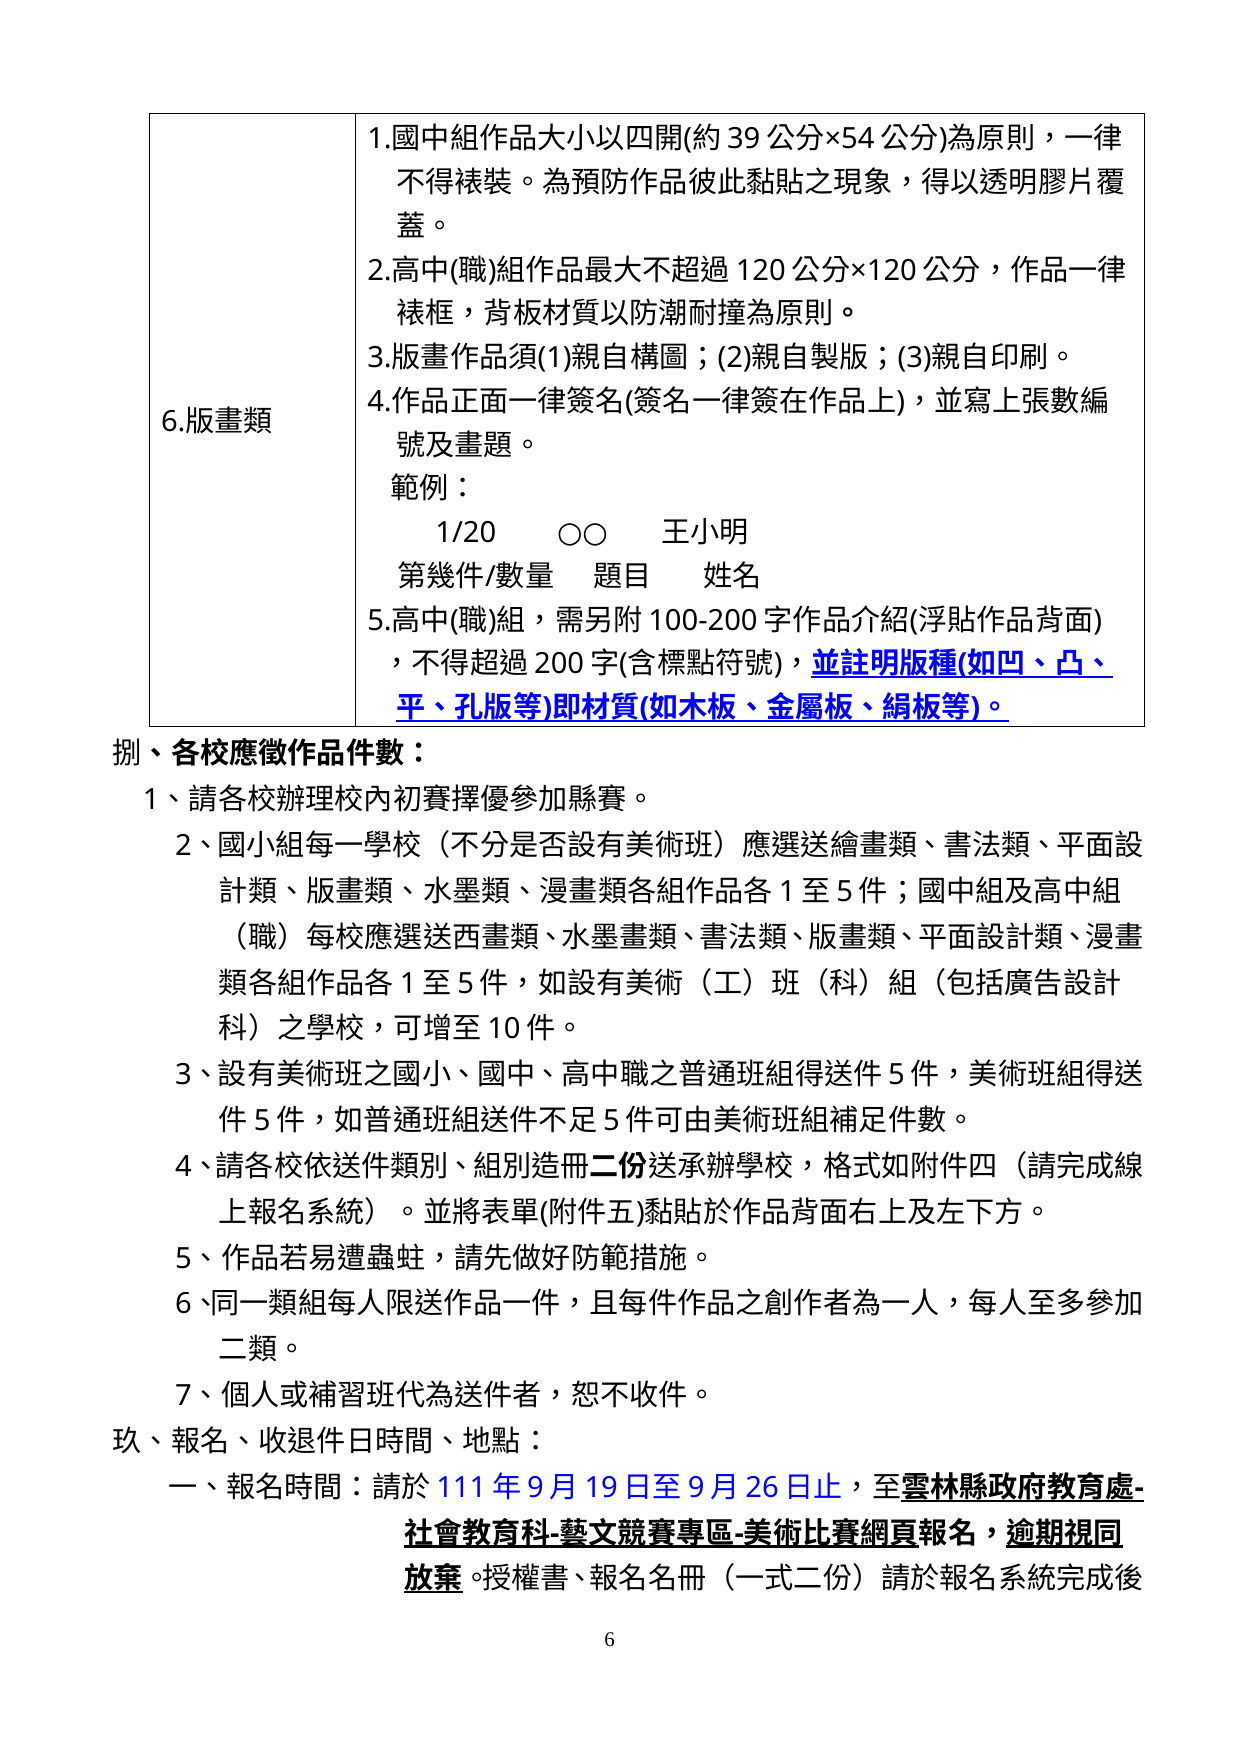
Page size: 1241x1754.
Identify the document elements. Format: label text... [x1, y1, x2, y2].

text 6、同一類組每人限送作品一件，且每件作品之創作者為一人，每人至多參加二類。 [175, 1277, 1144, 1369]
text 一、報名時間：請於111年9月19日至9月26日止，至雲林縣政府教育處-社會教育科-藝文競賽專區-美術比賽網頁報名，逾期視同放棄。授權書、報名名冊（一式二份）請於報名系統完成後 [169, 1461, 1144, 1598]
text 玖、報名、收退件日時間、地點： [112, 1415, 1144, 1461]
text 4、請各校依送件類別、組別造冊二份送承辦學校，格式如附件四（請完成線上報名系統）。並將表單(附件五)黏貼於作品背面右上及左下方。 [175, 1140, 1144, 1231]
text 捌、各校應徵作品件數： [112, 727, 1144, 773]
text 3、設有美術班之國小、國中、高中職之普通班組得送件5件，美術班組得送件5件，如普通班組送件不足5件可由美術班組補足件數。 [175, 1048, 1144, 1140]
table_cell 6.版畫類 [150, 114, 355, 726]
text 2、國小組每一學校（不分是否設有美術班）應選送繪畫類、書法類、平面設計類、版畫類、水墨類、漫畫類各組作品各1至5件；國中組及高中組（職）每校應選送西畫類、水墨畫類、書法類、版畫類、平面設計類、漫畫類各組作品各1至5件，如設有美術（工）班（科）組（包括廣告設計科）之學校，可增至10件。 [175, 819, 1144, 1048]
text 1、請各校辦理校內初賽擇優參加縣賽。 [112, 773, 1144, 819]
text 5、作品若易遭蟲蛀，請先做好防範措施。 [175, 1231, 1144, 1277]
table_cell 1.國中組作品大小以四開(約39公分×54公分)為原則，一律不得裱裝。為預防作品彼此黏貼之現象，得以透明膠片覆蓋。 2.高中(職)組作品最大不超過120公分×120公分，作品一律裱框，背板材質以防潮耐撞為原則。 3.版畫作品須(1)親自構圖；(2)親自製版；(3)親自印刷。 4.作品正面一律簽名(簽名一律簽在作品上)，並寫上張數編號及畫題。 範例： 1/20 ○○ 王小明 第幾件/數量 題目 姓名 5.高中(職)組，需另附100-200字作品介紹(浮貼作品背面) ，不得超過200字(含標點符號)，並註明版種(如凹、凸、平、孔版等)即材質(如木板、金屬板、絹板等)。 [356, 114, 1144, 726]
text 7、個人或補習班代為送件者，恕不收件。 [175, 1369, 1144, 1415]
